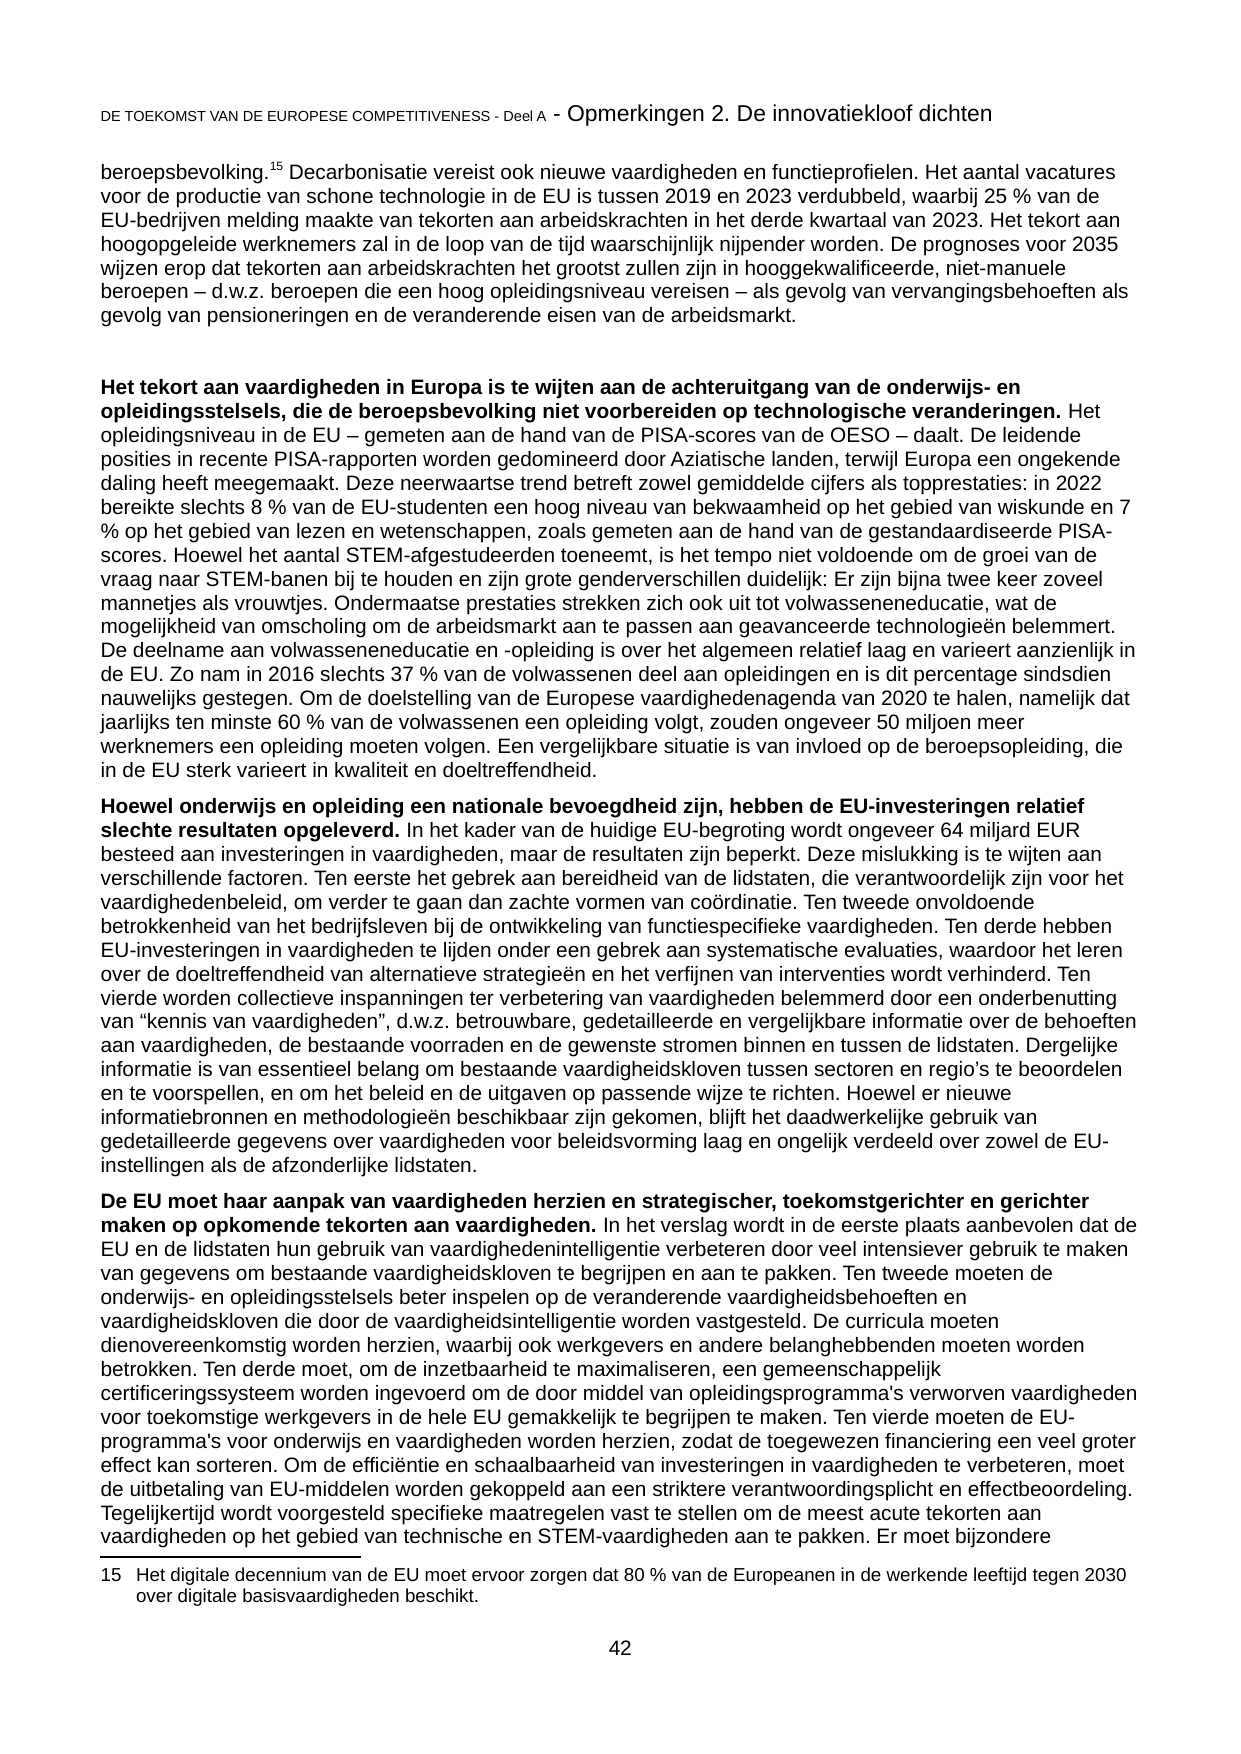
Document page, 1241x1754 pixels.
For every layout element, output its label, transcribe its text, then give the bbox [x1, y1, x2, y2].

text Het digitale decennium van de EU moet ervoor zorgen dat 80 % van de Europeanen in de werkende leeftijd tegen 2030 over digitale basisvaardigheden beschikt. [100, 1563, 1140, 1606]
text Hoewel onderwijs en opleiding een nationale bevoegdheid zijn, hebben de EU-investeringen relatief slechte resultaten opgeleverd. In het kader van de huidige EU-begroting wordt ongeveer 64 miljard EUR besteed aan investeringen in vaardigheden, maar de resultaten zijn beperkt. Deze mislukking is te wijten aan verschillende factoren. Ten eerste het gebrek aan bereidheid van de lidstaten, die verantwoordelijk zijn voor het vaardighedenbeleid, om verder te gaan dan zachte vormen van coördinatie. Ten tweede onvoldoende betrokkenheid van het bedrijfsleven bij de ontwikkeling van functiespecifieke vaardigheden. Ten derde hebben EU-investeringen in vaardigheden te lijden onder een gebrek aan systematische evaluaties, waardoor het leren over de doeltreffendheid van alternatieve strategieën en het verfijnen van interventies wordt verhinderd. Ten vierde worden collectieve inspanningen ter verbetering van vaardigheden belemmerd door een onderbenutting van “kennis van vaardigheden”, d.w.z. betrouwbare, gedetailleerde en vergelijkbare informatie over de behoeften aan vaardigheden, de bestaande voorraden en de gewenste stromen binnen en tussen de lidstaten. Dergelijke informatie is van essentieel belang om bestaande vaardigheidskloven tussen sectoren en regio’s te beoordelen en te voorspellen, en om het beleid en de uitgaven op passende wijze te richten. Hoewel er nieuwe informatiebronnen en methodologieën beschikbaar zijn gekomen, blijft het daadwerkelijke gebruik van gedetailleerde gegevens over vaardigheden voor beleidsvorming laag en ongelijk verdeeld over zowel de EU-instellingen als de afzonderlijke lidstaten. [100, 794, 1140, 1177]
text beroepsbevolking. Decarbonisatie vereist ook nieuwe vaardigheden en functieprofielen. Het aantal vacatures voor de productie van schone technologie in de EU is tussen 2019 en 2023 verdubbeld, waarbij 25 % van de EU-bedrijven melding maakte van tekorten aan arbeidskrachten in het derde kwartaal van 2023. Het tekort aan hoogopgeleide werknemers zal in de loop van de tijd waarschijnlijk nijpender worden. De prognoses voor 2035 wijzen erop dat tekorten aan arbeidskrachten het grootst zullen zijn in hooggekwalificeerde, niet-manuele beroepen – d.w.z. beroepen die een hoog opleidingsniveau vereisen – als gevolg van vervangingsbehoeften als gevolg van pensioneringen en de veranderende eisen van de arbeidsmarkt. [100, 159, 1140, 327]
text De EU moet haar aanpak van vaardigheden herzien en strategischer, toekomstgerichter en gerichter maken op opkomende tekorten aan vaardigheden. In het verslag wordt in de eerste plaats aanbevolen dat de EU en de lidstaten hun gebruik van vaardighedenintelligentie verbeteren door veel intensiever gebruik te maken van gegevens om bestaande vaardigheidskloven te begrijpen en aan te pakken. Ten tweede moeten de onderwijs- en opleidingsstelsels beter inspelen op de veranderende vaardigheidsbehoeften en vaardigheidskloven die door de vaardigheidsintelligentie worden vastgesteld. De curricula moeten dienovereenkomstig worden herzien, waarbij ook werkgevers en andere belanghebbenden moeten worden betrokken. Ten derde moet, om de inzetbaarheid te maximaliseren, een gemeenschappelijk certificeringssysteem worden ingevoerd om de door middel van opleidingsprogramma's verworven vaardigheden voor toekomstige werkgevers in de hele EU gemakkelijk te begrijpen te maken. Ten vierde moeten de EU-programma's voor onderwijs en vaardigheden worden herzien, zodat de toegewezen financiering een veel groter effect kan sorteren. Om de efficiëntie en schaalbaarheid van investeringen in vaardigheden te verbeteren, moet de uitbetaling van EU-middelen worden gekoppeld aan een striktere verantwoordingsplicht en effectbeoordeling. Tegelijkertijd wordt voorgesteld specifieke maatregelen vast te stellen om de meest acute tekorten aan vaardigheden op het gebied van technische en STEM-vaardigheden aan te pakken. Er moet bijzondere [100, 1189, 1140, 1548]
text Het tekort aan vaardigheden in Europa is te wijten aan de achteruitgang van de onderwijs- en opleidingsstelsels, die de beroepsbevolking niet voorbereiden op technologische veranderingen. Het opleidingsniveau in de EU – gemeten aan de hand van de PISA-scores van de OESO – daalt. De leidende posities in recente PISA-rapporten worden gedomineerd door Aziatische landen, terwijl Europa een ongekende daling heeft meegemaakt. Deze neerwaartse trend betreft zowel gemiddelde cijfers als topprestaties: in 2022 bereikte slechts 8 % van de EU-studenten een hoog niveau van bekwaamheid op het gebied van wiskunde en 7 % op het gebied van lezen en wetenschappen, zoals gemeten aan de hand van de gestandaardiseerde PISA-scores. Hoewel het aantal STEM-afgestudeerden toeneemt, is het tempo niet voldoende om de groei van de vraag naar STEM-banen bij te houden en zijn grote genderverschillen duidelijk: Er zijn bijna twee keer zoveel mannetjes als vrouwtjes. Ondermaatse prestaties strekken zich ook uit tot volwasseneneducatie, wat de mogelijkheid van omscholing om de arbeidsmarkt aan te passen aan geavanceerde technologieën belemmert. De deelname aan volwasseneneducatie en -opleiding is over het algemeen relatief laag en varieert aanzienlijk in de EU. Zo nam in 2016 slechts 37 % van de volwassenen deel aan opleidingen en is dit percentage sindsdien nauwelijks gestegen. Om de doelstelling van de Europese vaardighedenagenda van 2020 te halen, namelijk dat jaarlijks ten minste 60 % van de volwassenen een opleiding volgt, zouden ongeveer 50 miljoen meer werknemers een opleiding moeten volgen. Een vergelijkbare situatie is van invloed op de beroepsopleiding, die in de EU sterk varieert in kwaliteit en doeltreffendheid. [100, 375, 1140, 782]
